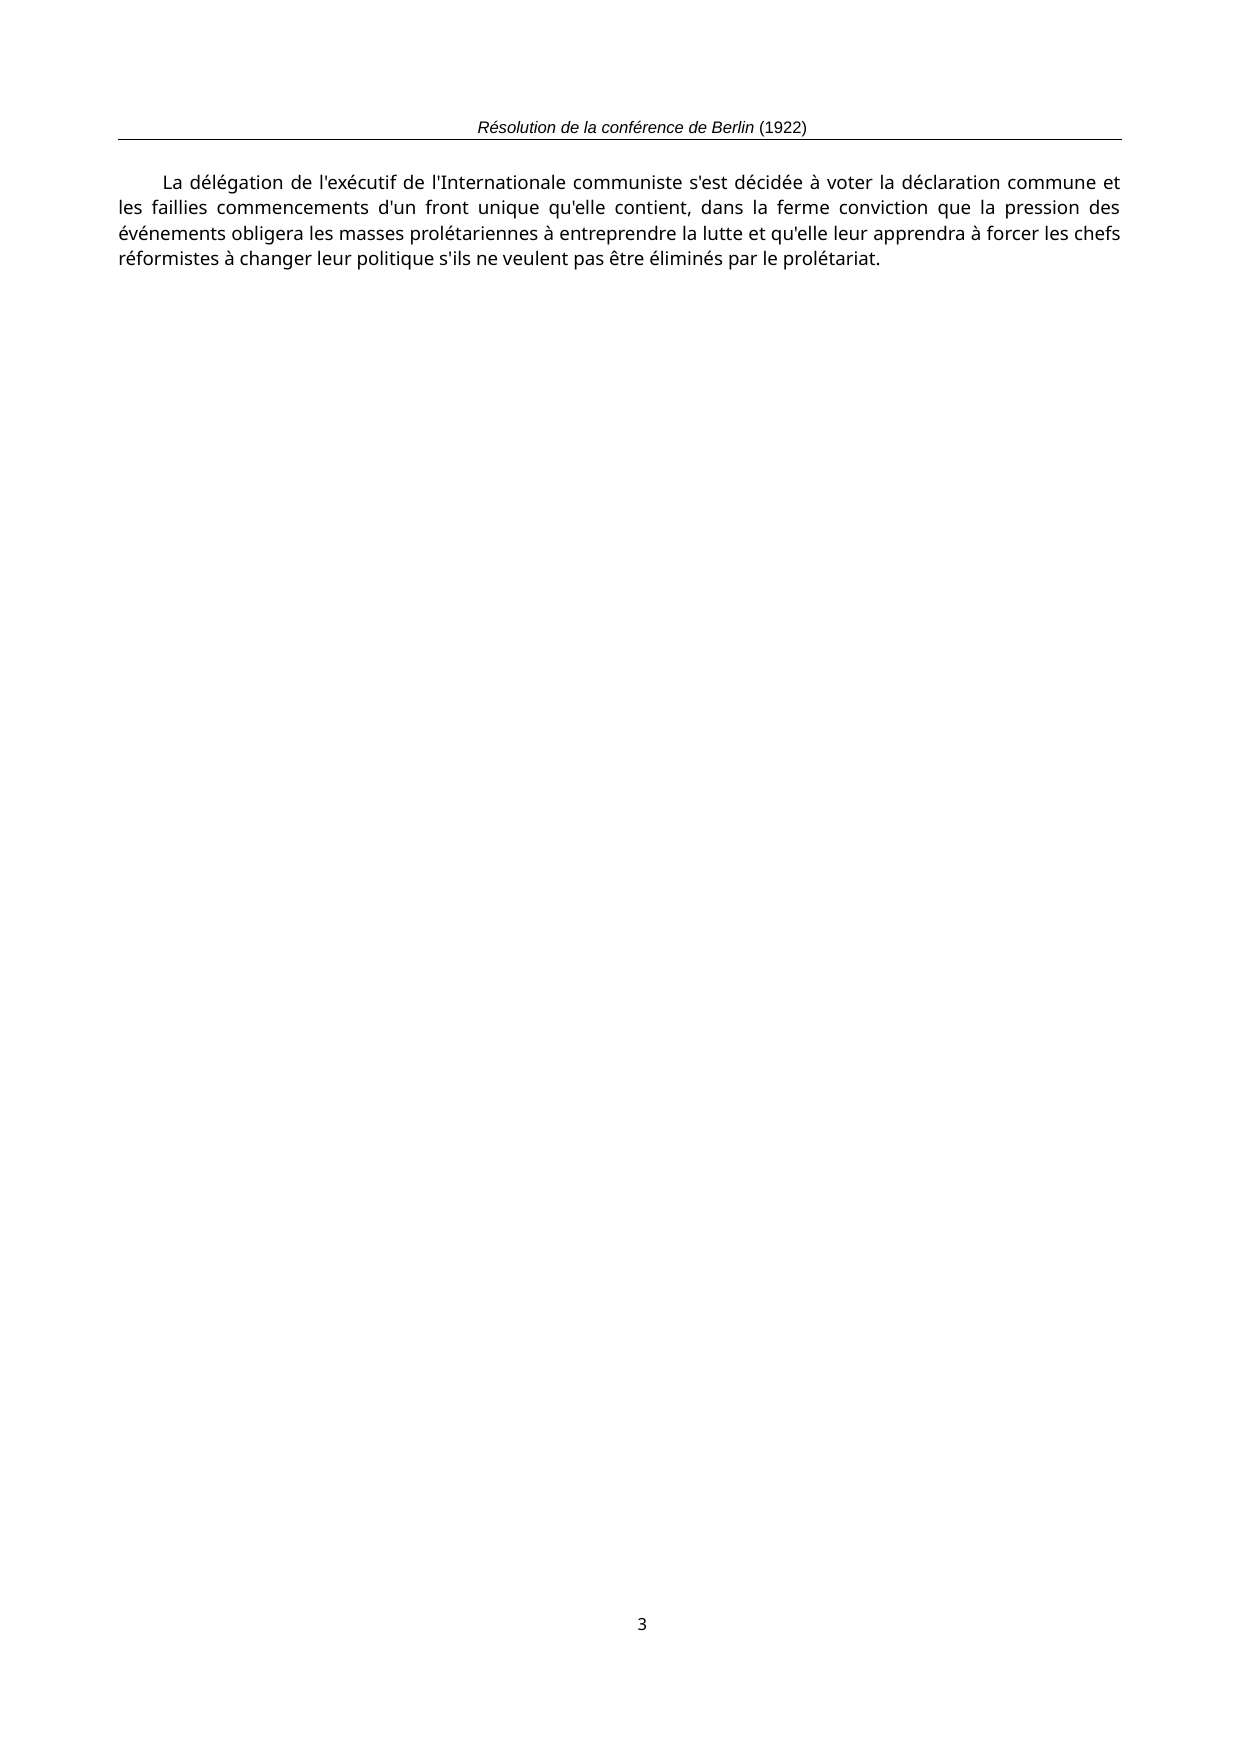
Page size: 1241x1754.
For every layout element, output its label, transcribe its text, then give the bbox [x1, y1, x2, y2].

text La délégation de l'exécutif de l'Internationale communiste s'est décidée à voter la déclaration commune et les faillies commencements d'un front unique qu'elle contient, dans la ferme conviction que la pression des événements obligera les masses prolétariennes à entreprendre la lutte et qu'elle leur apprendra à forcer les chefs réformistes à changer leur politique s'ils ne veulent pas être éliminés par le prolétariat. [118, 169, 1122, 271]
